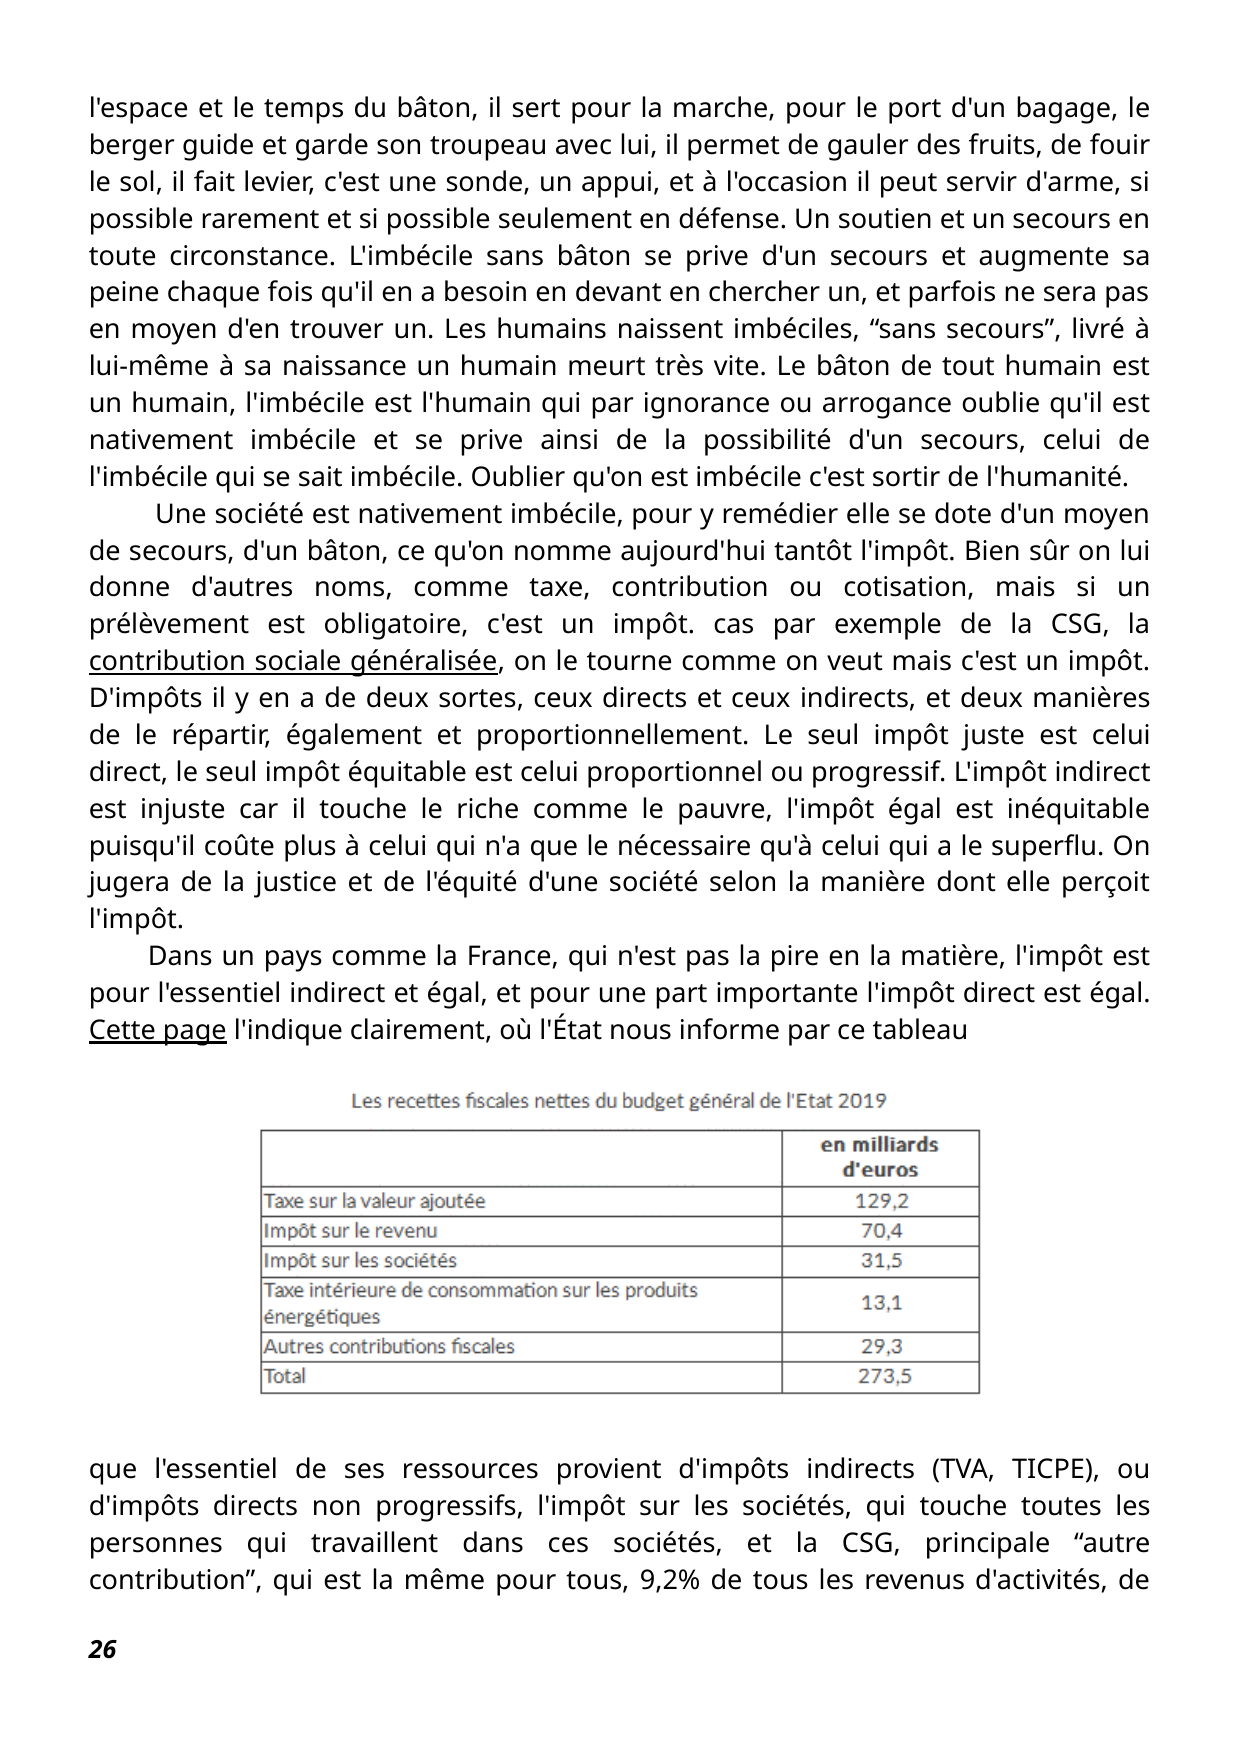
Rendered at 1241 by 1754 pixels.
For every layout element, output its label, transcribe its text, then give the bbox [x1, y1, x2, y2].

text que l'essentiel de ses ressources provient d'impôts indirects (TVA, TICPE), ou d'impôts directs non progressifs, l'impôt sur les sociétés, qui touche toutes les personnes qui travaillent dans ces sociétés, et la CSG, principale “autre contribution”, qui est la même pour tous, 9,2% de tous les revenus d'activités, de [88, 1450, 1152, 1597]
picture [220, 1069, 1020, 1413]
text l'espace et le temps du bâton, il sert pour la marche, pour le port d'un bagage, le berger guide et garde son troupeau avec lui, il permet de gauler des fruits, de fouir le sol, il fait levier, c'est une sonde, un appui, et à l'occasion il peut servir d'arme, si possible rarement et si possible seulement en défense. Un soutien et un secours en toute circonstance. L'imbécile sans bâton se prive d'un secours et augmente sa peine chaque fois qu'il en a besoin en devant en chercher un, et parfois ne sera pas en moyen d'en trouver un. Les humains naissent imbéciles, “sans secours”, livré à lui-même à sa naissance un humain meurt très vite. Le bâton de tout humain est un humain, l'imbécile est l'humain qui par ignorance ou arrogance oublie qu'il est nativement imbécile et se prive ainsi de la possibilité d'un secours, celui de l'imbécile qui se sait imbécile. Oublier qu'on est imbécile c'est sortir de l'humanité. [88, 88, 1152, 494]
text Une société est nativement imbécile, pour y remédier elle se dote d'un moyen de secours, d'un bâton, ce qu'on nomme aujourd'hui tantôt l'impôt. Bien sûr on lui donne d'autres noms, comme taxe, contribution ou cotisation, mais si un prélèvement est obligatoire, c'est un impôt. cas par exemple de la CSG, la contribution sociale généralisée, on le tourne comme on veut mais c'est un impôt. D'impôts il y en a de deux sortes, ceux directs et ceux indirects, et deux manières de le répartir, également et proportionnellement. Le seul impôt juste est celui direct, le seul impôt équitable est celui proportionnel ou progressif. L'impôt indirect est injuste car il touche le riche comme le pauvre, l'impôt égal est inéquitable puisqu'il coûte plus à celui qui n'a que le nécessaire qu'à celui qui a le superflu. On jugera de la justice et de l'équité d'une société selon la manière dont elle perçoit l'impôt. [88, 494, 1152, 937]
text Dans un pays comme la France, qui n'est pas la pire en la matière, l'impôt est pour l'essentiel indirect et égal, et pour une part importante l'impôt direct est égal. Cette page l'indique clairement, où l'État nous informe par ce tableau [88, 937, 1152, 1047]
